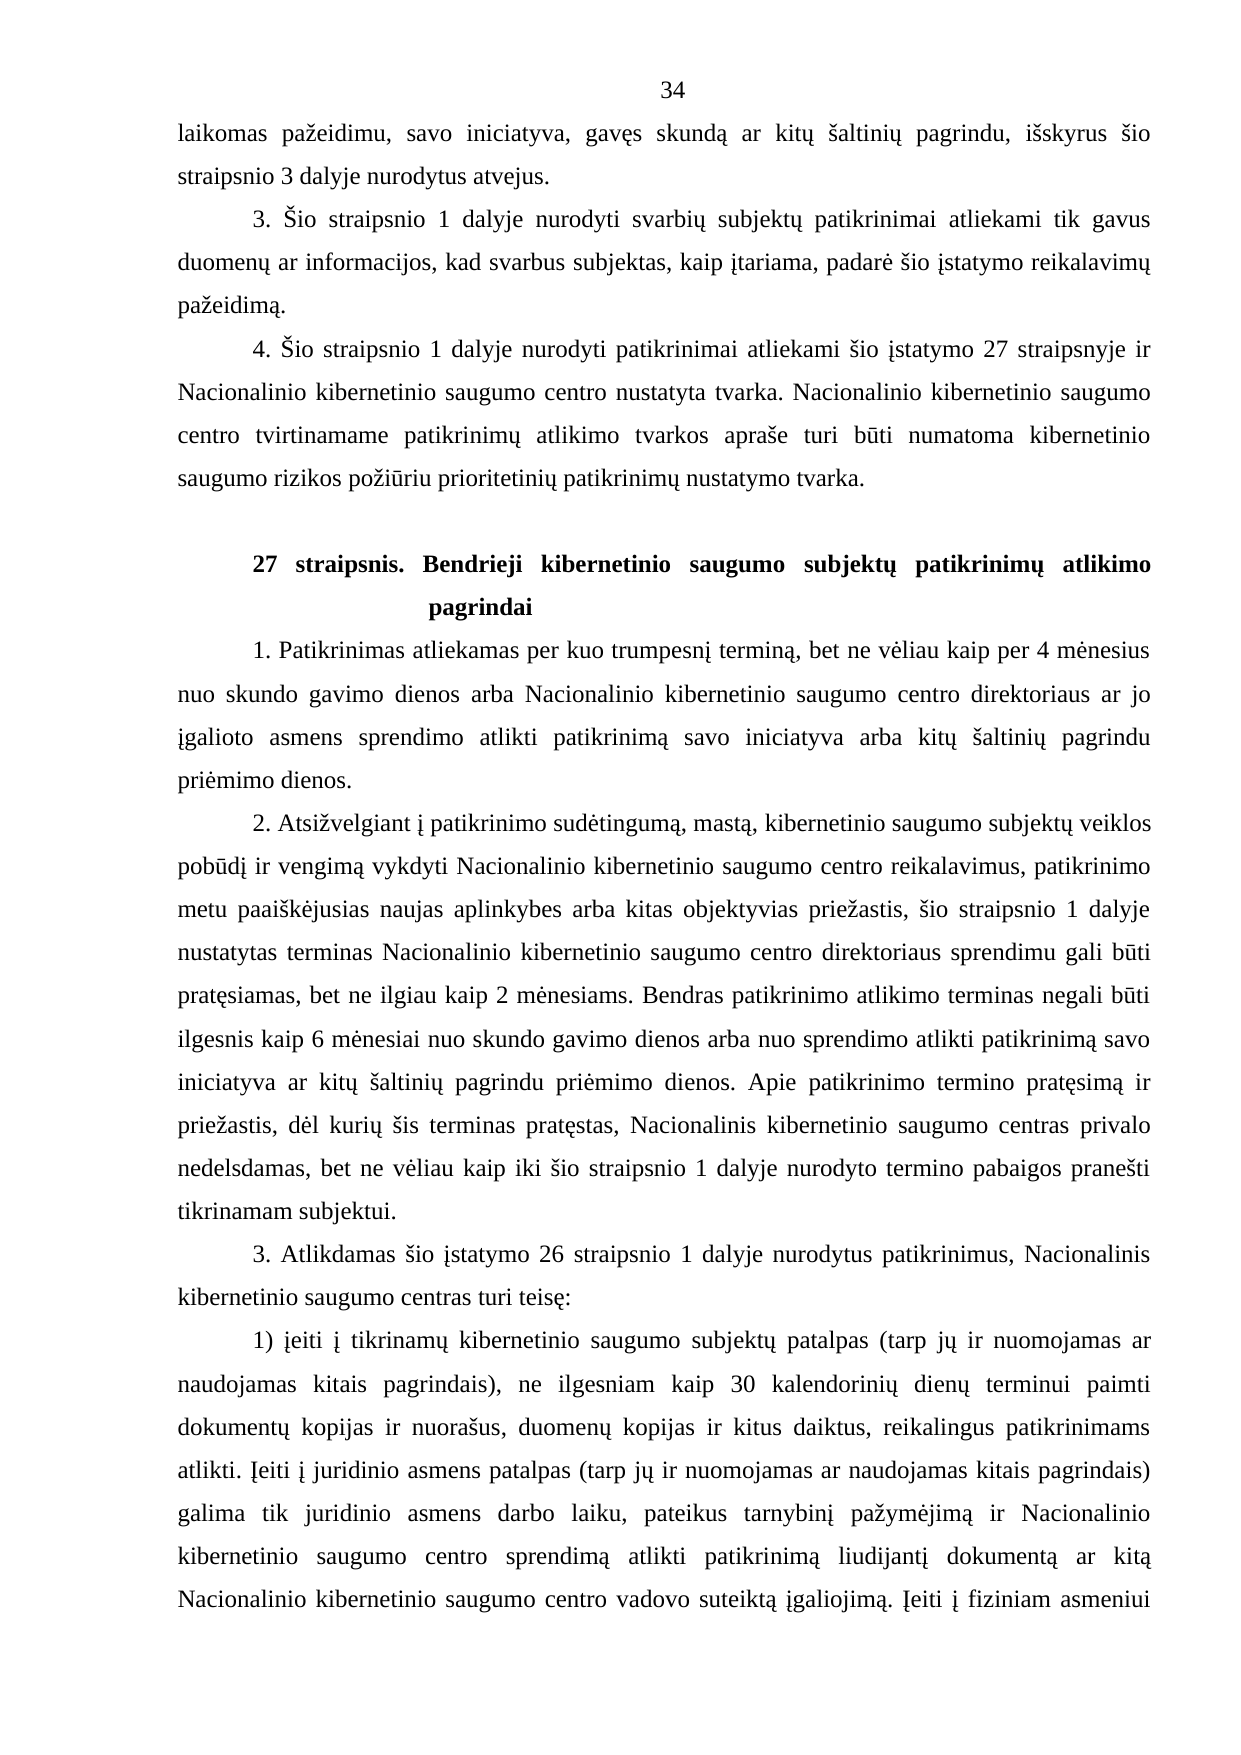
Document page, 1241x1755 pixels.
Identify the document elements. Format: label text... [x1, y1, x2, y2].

text 3. Šio straipsnio 1 dalyje nurodyti svarbių subjektų patikrinimai atliekami tik gavus duomenų ar informacijos, kad svarbus subjektas, kaip įtariama, padarė šio įstatymo reikalavimų pažeidimą. [177, 204, 1152, 319]
text 4. Šio straipsnio 1 dalyje nurodyti patikrinimai atliekami šio įstatymo 27 straipsnyje ir Nacionalinio kibernetinio saugumo centro nustatyta tvarka. Nacionalinio kibernetinio saugumo centro tvirtinamame patikrinimų atlikimo tvarkos apraše turi būti numatoma kibernetinio saugumo rizikos požiūriu prioritetinių patikrinimų nustatymo tvarka. [177, 334, 1152, 492]
text 2. Atsižvelgiant į patikrinimo sudėtingumą, mastą, kibernetinio saugumo subjektų veiklos pobūdį ir vengimą vykdyti Nacionalinio kibernetinio saugumo centro reikalavimus, patikrinimo metu paaiškėjusias naujas aplinkybes arba kitas objektyvias priežastis, šio straipsnio 1 dalyje nustatytas terminas Nacionalinio kibernetinio saugumo centro direktoriaus sprendimu gali būti pratęsiamas, bet ne ilgiau kaip 2 mėnesiams. Bendras patikrinimo atlikimo terminas negali būti ilgesnis kaip 6 mėnesiai nuo skundo gavimo dienos arba nuo sprendimo atlikti patikrinimą savo iniciatyva ar kitų šaltinių pagrindu priėmimo dienos. Apie patikrinimo termino pratęsimą ir priežastis, dėl kurių šis terminas pratęstas, Nacionalinis kibernetinio saugumo centras privalo nedelsdamas, bet ne vėliau kaip iki šio straipsnio 1 dalyje nurodyto termino pabaigos pranešti tikrinamam subjektui. [177, 808, 1152, 1225]
text 1. Patikrinimas atliekamas per kuo trumpesnį terminą, bet ne vėliau kaip per 4 mėnesius nuo skundo gavimo dienos arba Nacionalinio kibernetinio saugumo centro direktoriaus ar jo įgalioto asmens sprendimo atlikti patikrinimą savo iniciatyva arba kitų šaltinių pagrindu priėmimo dienos. [177, 636, 1152, 794]
text 3. Atlikdamas šio įstatymo 26 straipsnio 1 dalyje nurodytus patikrinimus, Nacionalinis kibernetinio saugumo centras turi teisę: [177, 1239, 1152, 1311]
text 27 straipsnis. Bendrieji kibernetinio saugumo subjektų patikrinimų atlikimo pagrindai [252, 549, 1152, 621]
text 1) įeiti į tikrinamų kibernetinio saugumo subjektų patalpas (tarp jų ir nuomojamas ar naudojamas kitais pagrindais), ne ilgesniam kaip 30 kalendorinių dienų terminui paimti dokumentų kopijas ir nuorašus, duomenų kopijas ir kitus daiktus, reikalingus patikrinimams atlikti. Įeiti į juridinio asmens patalpas (tarp jų ir nuomojamas ar naudojamas kitais pagrindais) galima tik juridinio asmens darbo laiku, pateikus tarnybinį pažymėjimą ir Nacionalinio kibernetinio saugumo centro sprendimą atlikti patikrinimą liudijantį dokumentą ar kitą Nacionalinio kibernetinio saugumo centro vadovo suteiktą įgaliojimą. Įeiti į fiziniam asmeniui [177, 1326, 1152, 1613]
text laikomas pažeidimu, savo iniciatyva, gavęs skundą ar kitų šaltinių pagrindu, išskyrus šio straipsnio 3 dalyje nurodytus atvejus. [177, 118, 1152, 190]
